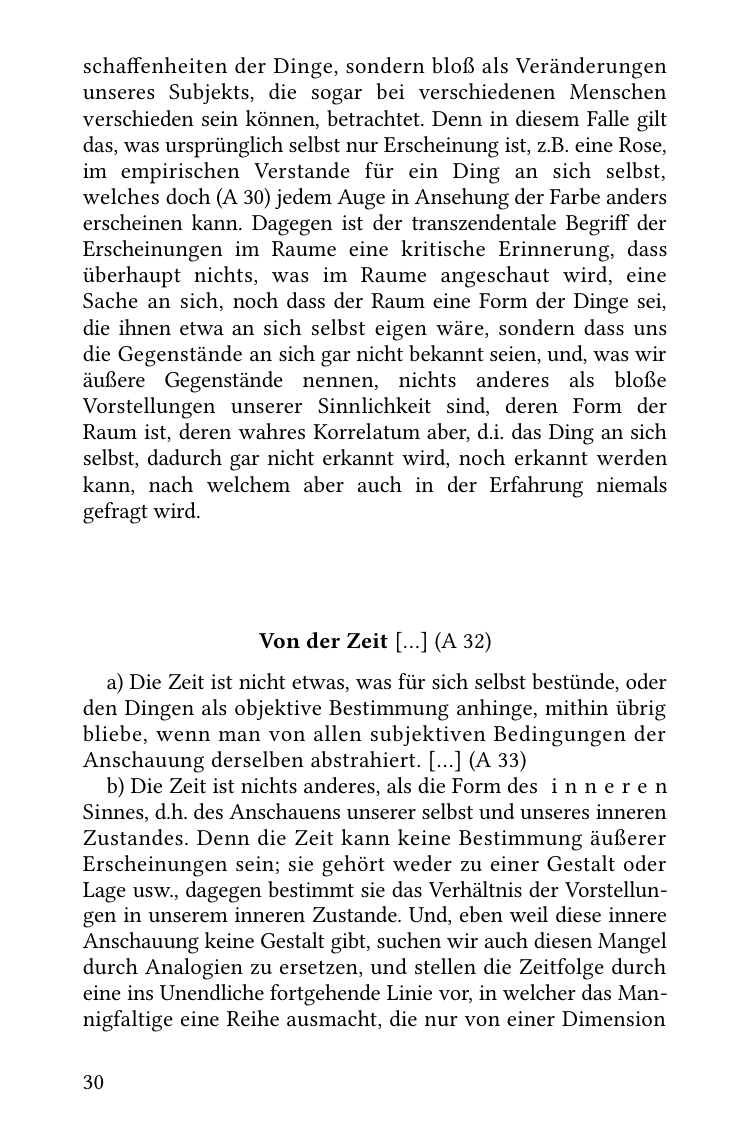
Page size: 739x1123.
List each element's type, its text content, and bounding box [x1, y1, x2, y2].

text b) Die Zeit ist nichts anderes, als die Form des inneren Sinnes, d.h. des Anschauens unserer selbst und unseres inneren Zustandes. Denn die Zeit kann keine Bestimmung äußerer Erscheinungen sein; sie gehört weder zu einer Gestalt oder Lage usw., dagegen bestimmt sie das Verhältnis der Vorstellun­gen in unserem inneren Zustande. Und, eben weil diese innere Anschauung keine Gestalt gibt, suchen wir auch diesen Mangel durch Analogien zu ersetzen, und stellen die Zeitfolge durch eine ins Unendliche fortgehende Linie vor, in welcher das Man­nigfaltige eine Reihe ausmacht, die nur von einer Dimension [83, 773, 667, 1032]
text a) Die Zeit ist nicht etwas, was für sich selbst bestünde, oder den Dingen als objektive Bestimmung anhinge, mithin übrig bliebe, wenn man von allen subjektiven Bedingungen der Anschauung derselben abstrahiert. […] (A 33) [83, 669, 667, 773]
text schaffenheiten der Dinge, sondern bloß als Veränderungen unseres Subjekts, die sogar bei verschiedenen Menschen verschieden sein können, betrachtet. Denn in diesem Falle gilt das, was ursprünglich selbst nur Erscheinung ist, z.B. eine Rose, im empirischen Verstande für ein Ding an sich selbst, welches doch (A 30) jedem Auge in Ansehung der Farbe anders erschei­nen kann. Dagegen ist der transzendentale Begriff der Erschei­nungen im Raume eine kritische Erinnerung, dass überhaupt nichts, was im Raume angeschaut wird, eine Sache an sich, noch dass der Raum eine Form der Dinge sei, die ihnen etwa an sich selbst eigen wäre, sondern dass uns die Gegenstände an sich gar nicht bekannt seien, und, was wir äußere Gegenstände nennen, nichts anderes als bloße Vorstellungen unserer Sinnlichkeit sind, deren Form der Raum ist, deren wahres Korrela­tum aber, d.i. das Ding an sich selbst, dadurch gar nicht erkannt wird, noch erkannt werden kann, nach welchem aber auch in der Erfahrung niemals gefragt wird. [83, 53, 667, 524]
text Von der Zeit […] (A 32) [83, 628, 667, 654]
